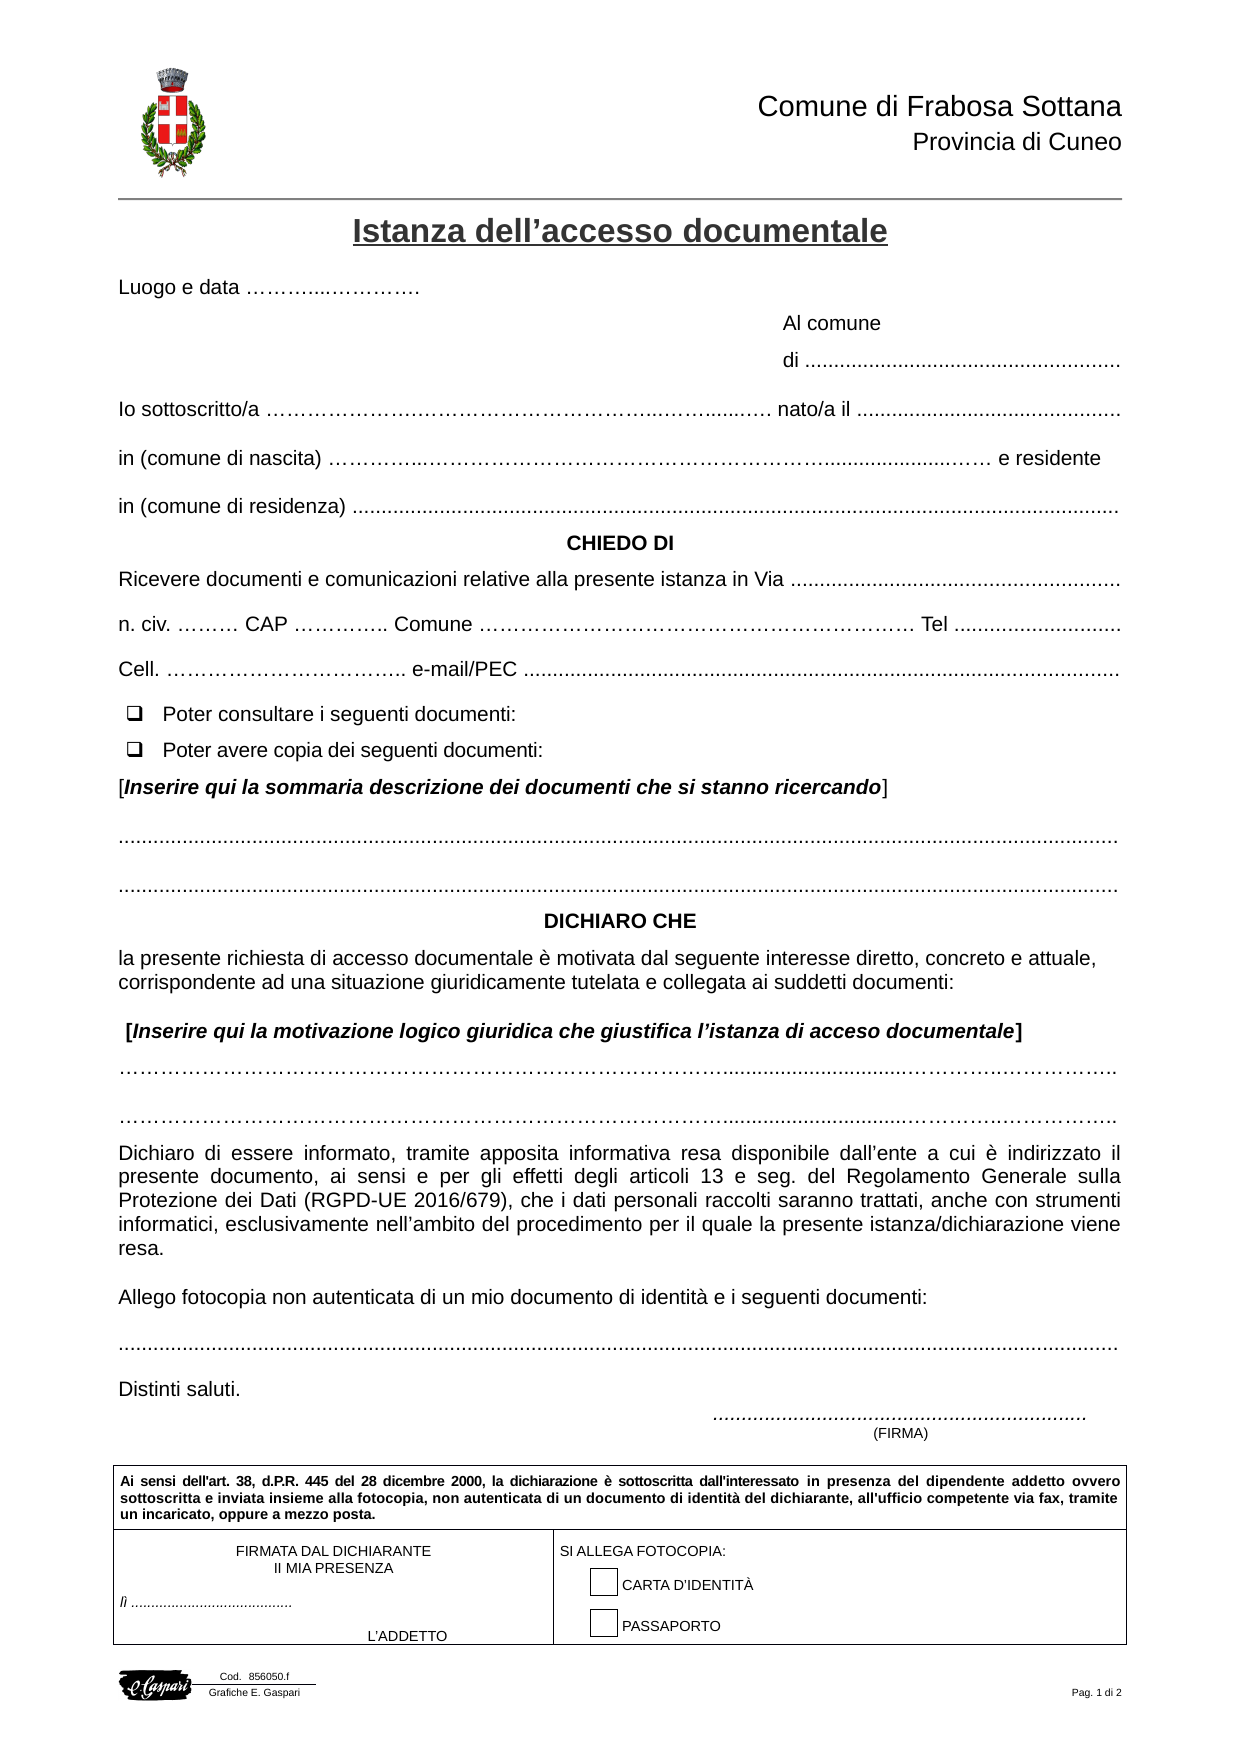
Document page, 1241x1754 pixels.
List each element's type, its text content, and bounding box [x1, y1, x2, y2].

subtitle Istanza dell’accesso documentale [118, 211, 1122, 249]
text [Inserire qui la sommaria descrizione dei documenti che si stanno ricercando] [118, 775, 1122, 799]
text Cell. …………………………….. e-mail/PEC [118, 657, 1122, 681]
table_header Ai sensi dell'art. 38, d.P.R. 445 del 28 dicembre 2000, la dichiarazione è sottoscritta dall'interessato in presenza del dipendente addetto ovvero sottoscritta e inviata insieme alla fotocopia, non autenticata di un documento di identità del dichiarante, all'ufficio competente via fax, tramite un incaricato, oppure a mezzo posta. [114, 1466, 1126, 1529]
text CHIEDO DI [118, 531, 1122, 555]
list Poter avere copia dei seguenti documenti: [125, 738, 1122, 762]
text Dichiaro di essere informato, tramite apposita informativa resa disponibile dall’ente a cui è indirizzato il presente documento, ai sensi e per gli effetti degli articoli 13 e seg. del Regolamento Generale sulla Protezione dei Dati (RGPD-UE 2016/679), che i dati personali raccolti saranno trattati, anche con strumenti informatici, esclusivamente nell’ambito del procedimento per il quale la presente istanza/dichiarazione viene resa. [118, 1140, 1122, 1260]
text Allego fotocopia non autenticata di un mio documento di identità e i seguenti documenti: [118, 1285, 1122, 1309]
list Poter consultare i seguenti documenti: [125, 702, 1122, 726]
text in (comune di nascita) …………...…………………………………………………......................…… e residente [118, 445, 1122, 469]
text (FIRMA) [679, 1425, 1122, 1442]
text ................................................................. [679, 1401, 1122, 1425]
text la presente richiesta di accesso documentale è motivata dal seguente interesse diretto, concreto e attuale, corrispondente ad una situazione giuridicamente tutelata e collegata ai suddetti documenti: [118, 946, 1122, 993]
text Distinti saluti. [118, 1377, 1122, 1401]
text Al comune [783, 311, 1122, 335]
text in (comune di residenza) [118, 494, 1122, 518]
text ……………………………………………………………………………................................…………..…………….. [118, 1104, 1122, 1128]
text di [783, 347, 1122, 371]
text DICHIARO CHE [118, 909, 1122, 933]
text ……………………………………………………………………………................................…………..…………….. [118, 1055, 1122, 1079]
table_cell SI ALLEGA FOTOCOPIA: CARTA D’IDENTITÀ PASSAPORTO [554, 1530, 1126, 1644]
table_cell FIRMATA DAL DICHIARANTE II MIA PRESENZA lì ........................................ L’ADDETTO [114, 1530, 553, 1644]
text Comune di Frabosa Sottana [224, 89, 1122, 122]
text Io sottoscritto/a ………………….……………………………...…….......…. nato/a il [118, 396, 1122, 420]
text Provincia di Cuneo [224, 127, 1122, 156]
text n. civ. ……… CAP ………….. Comune ……………………………………………………… Tel [118, 612, 1122, 636]
picture [118, 1669, 192, 1701]
text Luogo e data ………....…………. [118, 274, 1122, 298]
text Ricevere documenti e comunicazioni relative alla presente istanza in Via [118, 567, 1122, 591]
picture [122, 58, 224, 189]
text [Inserire qui la motivazione logico giuridica che giustifica l’istanza di acceso documentale] [125, 1018, 1122, 1042]
